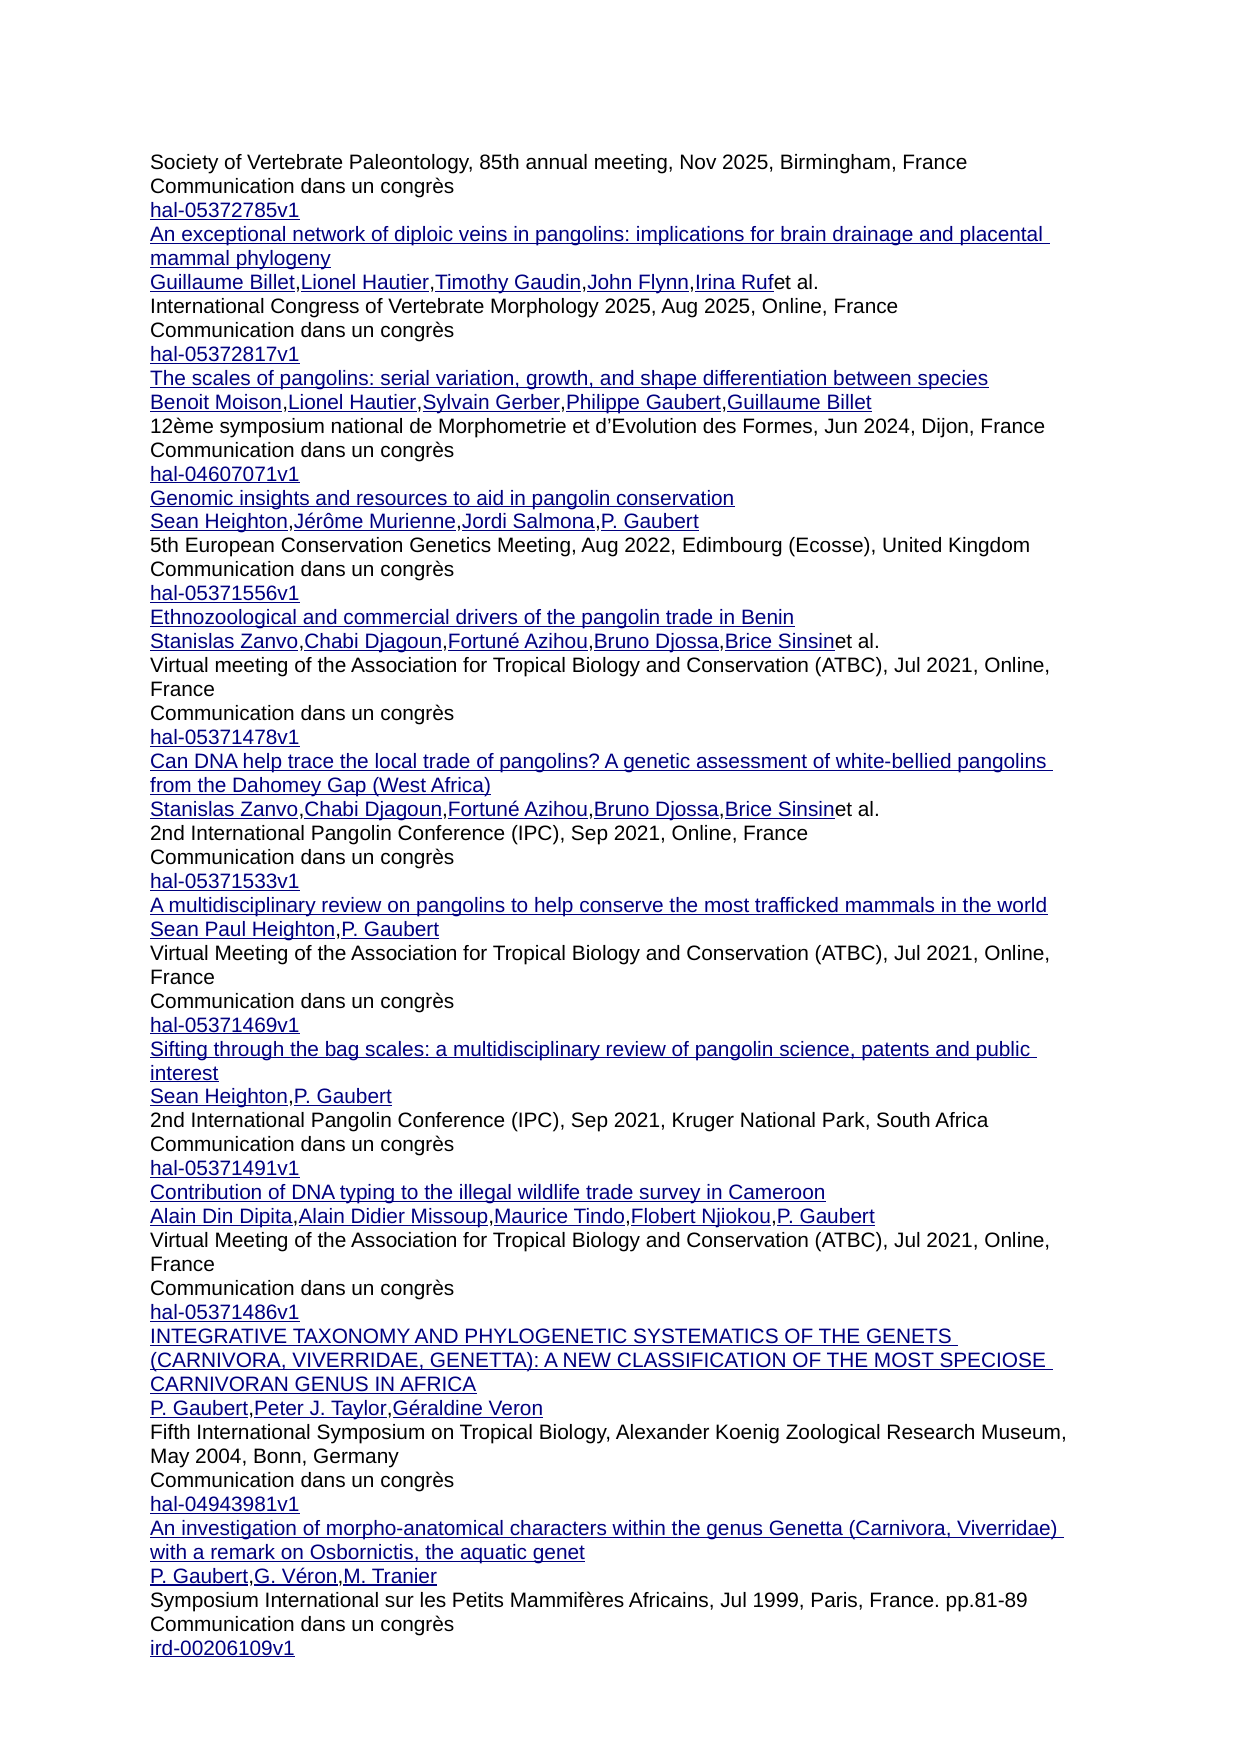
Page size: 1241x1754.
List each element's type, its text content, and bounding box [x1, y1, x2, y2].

table_cell Contribution of DNA typing to the illegal wildlife trade survey in Cameroon Alain Din Dipita,Alain Didier Missoup,Maurice Tindo,Flobert Njiokou,P. Gaubert Virtual Meeting of the Association for Tropical Biology and Conservation (ATBC), Jul 2021, Online, France Communication dans un congrès hal-05371486v1 [150, 1180, 1090, 1324]
table_cell Ethnozoological and commercial drivers of the pangolin trade in Benin Stanislas Zanvo,Chabi Djagoun,Fortuné Azihou,Bruno Djossa,Brice Sinsinet al. Virtual meeting of the Association for Tropical Biology and Conservation (ATBC), Jul 2021, Online, France Communication dans un congrès hal-05371478v1 [150, 605, 1090, 749]
table_cell Sifting through the bag scales: a multidisciplinary review of pangolin science, patents and public interest Sean Heighton,P. Gaubert 2nd International Pangolin Conference (IPC), Sep 2021, Kruger National Park, South Africa Communication dans un congrès hal-05371491v1 [150, 1036, 1090, 1180]
table_cell An exceptional network of diploic veins in pangolins: implications for brain drainage and placental mammal phylogeny Guillaume Billet,Lionel Hautier,Timothy Gaudin,John Flynn,Irina Rufet al. International Congress of Vertebrate Morphology 2025, Aug 2025, Online, France Communication dans un congrès hal-05372817v1 [150, 222, 1090, 366]
table_cell Genomic insights and resources to aid in pangolin conservation Sean Heighton,Jérôme Murienne,Jordi Salmona,P. Gaubert 5th European Conservation Genetics Meeting, Aug 2022, Edimbourg (Ecosse), United Kingdom Communication dans un congrès hal-05371556v1 [150, 485, 1090, 605]
table_cell INTEGRATIVE TAXONOMY AND PHYLOGENETIC SYSTEMATICS OF THE GENETS (CARNIVORA, VIVERRIDAE, GENETTA): A NEW CLASSIFICATION OF THE MOST SPECIOSE CARNIVORAN GENUS IN AFRICA P. Gaubert,Peter J. Taylor,Géraldine Veron Fifth International Symposium on Tropical Biology, Alexander Koenig Zoological Research Museum, May 2004, Bonn, Germany Communication dans un congrès hal-04943981v1 [150, 1324, 1090, 1516]
table_header Society of Vertebrate Paleontology, 85th annual meeting, Nov 2025, Birmingham, France Communication dans un congrès hal-05372785v1 [150, 150, 1090, 222]
table_cell The scales of pangolins: serial variation, growth, and shape differentiation between species Benoit Moison,Lionel Hautier,Sylvain Gerber,Philippe Gaubert,Guillaume Billet 12ème symposium national de Morphometrie et d’Evolution des Formes, Jun 2024, Dijon, France Communication dans un congrès hal-04607071v1 [150, 366, 1090, 485]
table_cell A multidisciplinary review on pangolins to help conserve the most trafficked mammals in the world Sean Paul Heighton,P. Gaubert Virtual Meeting of the Association for Tropical Biology and Conservation (ATBC), Jul 2021, Online, France Communication dans un congrès hal-05371469v1 [150, 893, 1090, 1036]
table_cell Can DNA help trace the local trade of pangolins? A genetic assessment of white-bellied pangolins from the Dahomey Gap (West Africa) Stanislas Zanvo,Chabi Djagoun,Fortuné Azihou,Bruno Djossa,Brice Sinsinet al. 2nd International Pangolin Conference (IPC), Sep 2021, Online, France Communication dans un congrès hal-05371533v1 [150, 749, 1090, 893]
table_cell An investigation of morpho-anatomical characters within the genus Genetta (Carnivora, Viverridae) with a remark on Osbornictis, the aquatic genet P. Gaubert,G. Véron,M. Tranier Symposium International sur les Petits Mammifères Africains, Jul 1999, Paris, France. pp.81-89 Communication dans un congrès ird-00206109v1 [150, 1516, 1090, 1659]
